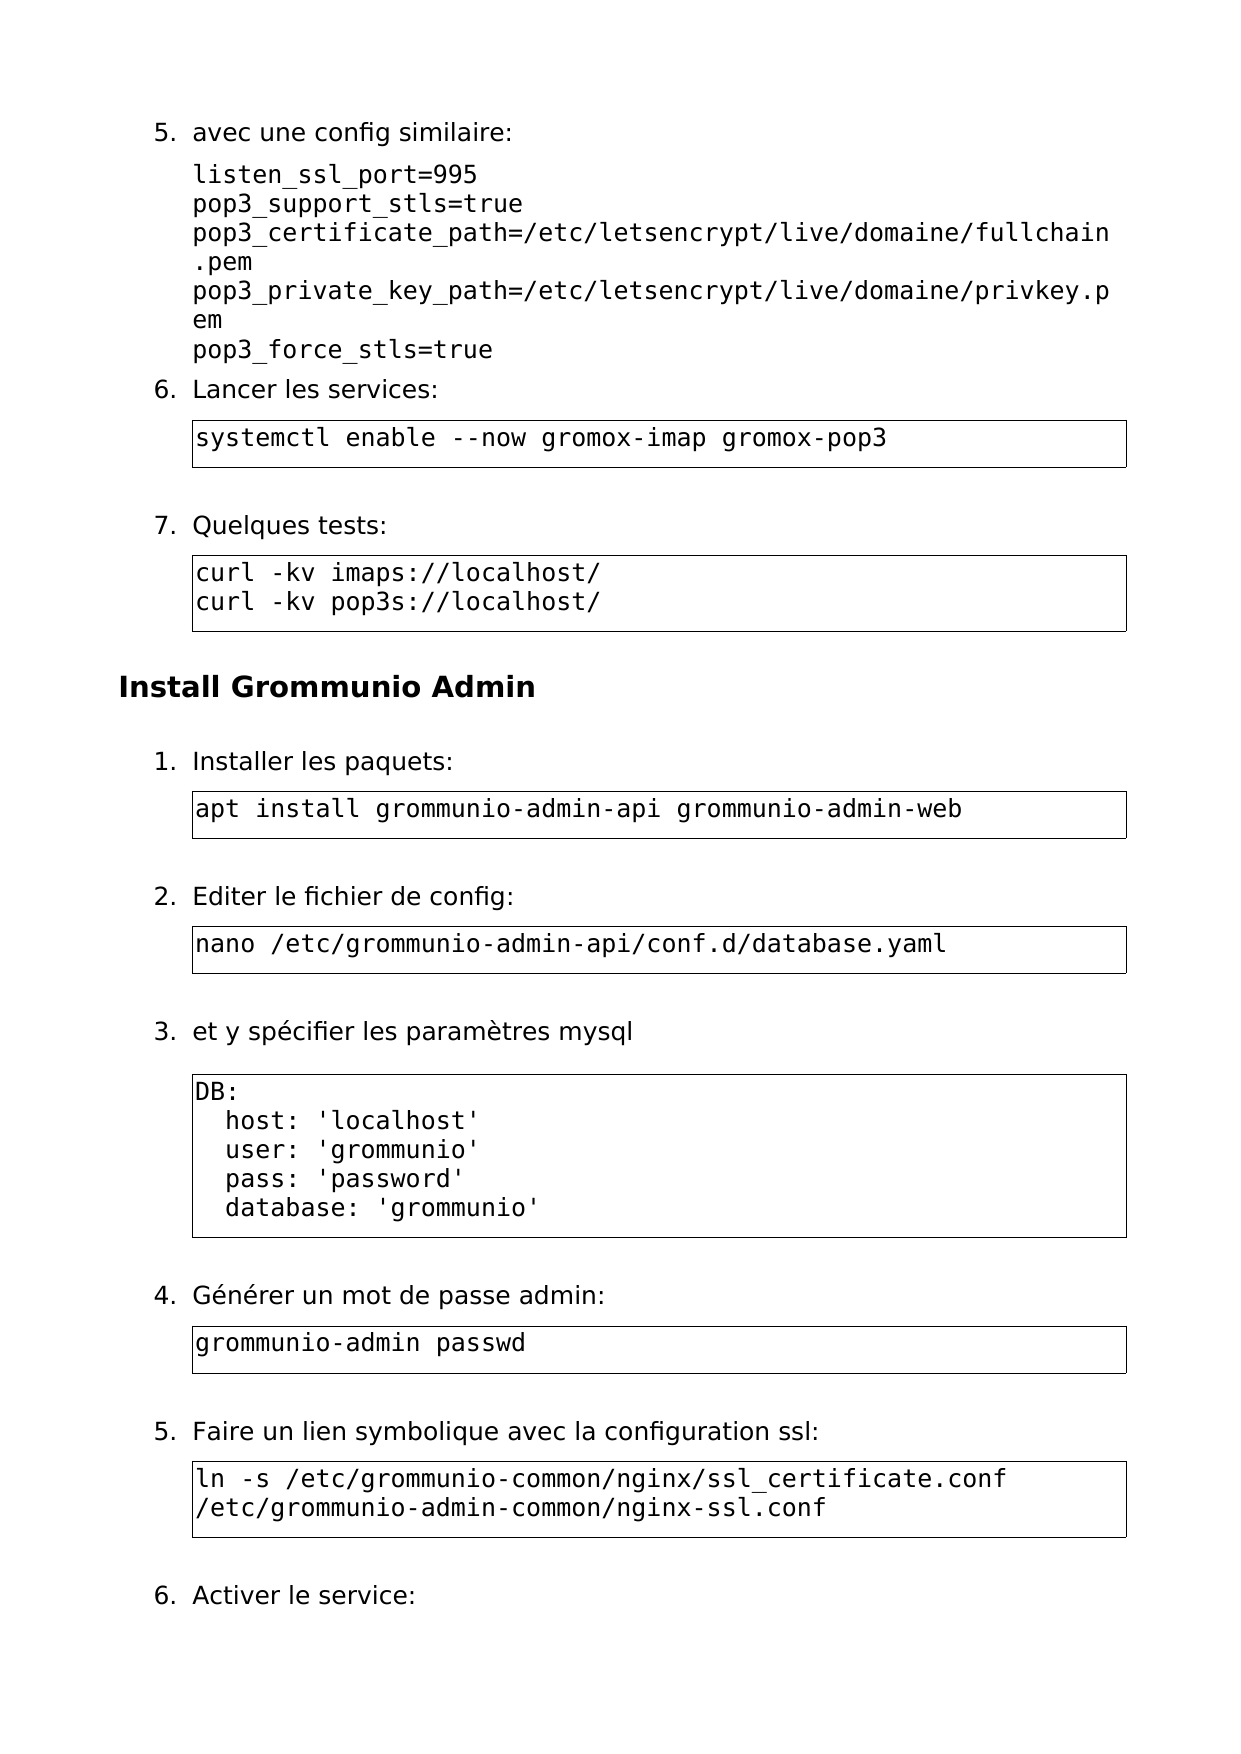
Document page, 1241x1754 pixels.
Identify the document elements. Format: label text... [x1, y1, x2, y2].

list Quelques tests: [177, 511, 1122, 540]
list Activer le service: [177, 1581, 1122, 1610]
list et y spécifier les paramètres mysql [177, 1017, 1122, 1046]
subtitle Install Grommunio Admin [118, 671, 1122, 705]
list Faire un lien symbolique avec la configuration ssl: [177, 1417, 1122, 1446]
list avec une config similaire: [177, 118, 1122, 147]
table_header DB: host: 'localhost' user: 'grommunio' pass: 'password' database: 'grommunio' [193, 1075, 1126, 1237]
list Générer un mot de passe admin: [177, 1282, 1122, 1311]
table_header apt install grommunio-admin-api grommunio-admin-web [193, 792, 1126, 838]
table_header grommunio-admin passwd [193, 1327, 1126, 1372]
list Installer les paquets: [177, 747, 1122, 776]
list Editer le fichier de config: [177, 882, 1122, 911]
table_header ln -s /etc/grommunio-common/nginx/ssl_certificate.conf /etc/grommunio-admin-common/nginx-ssl.conf [193, 1462, 1126, 1537]
list listen_ssl_port=995 pop3_support_stls=true pop3_certificate_path=/etc/letsencrypt/live/domaine/fullchain.pem pop3_private_key_path=/etc/letsencrypt/live/domaine/privkey.pem pop3_force_stls=true [177, 160, 1122, 364]
list Lancer les services: [177, 376, 1122, 405]
table_header nano /etc/grommunio-admin-api/conf.d/database.yaml [193, 927, 1126, 973]
table_header curl -kv imaps://localhost/ curl -kv pop3s://localhost/ [193, 556, 1126, 631]
table_header systemctl enable --now gromox-imap gromox-pop3 [193, 421, 1126, 467]
